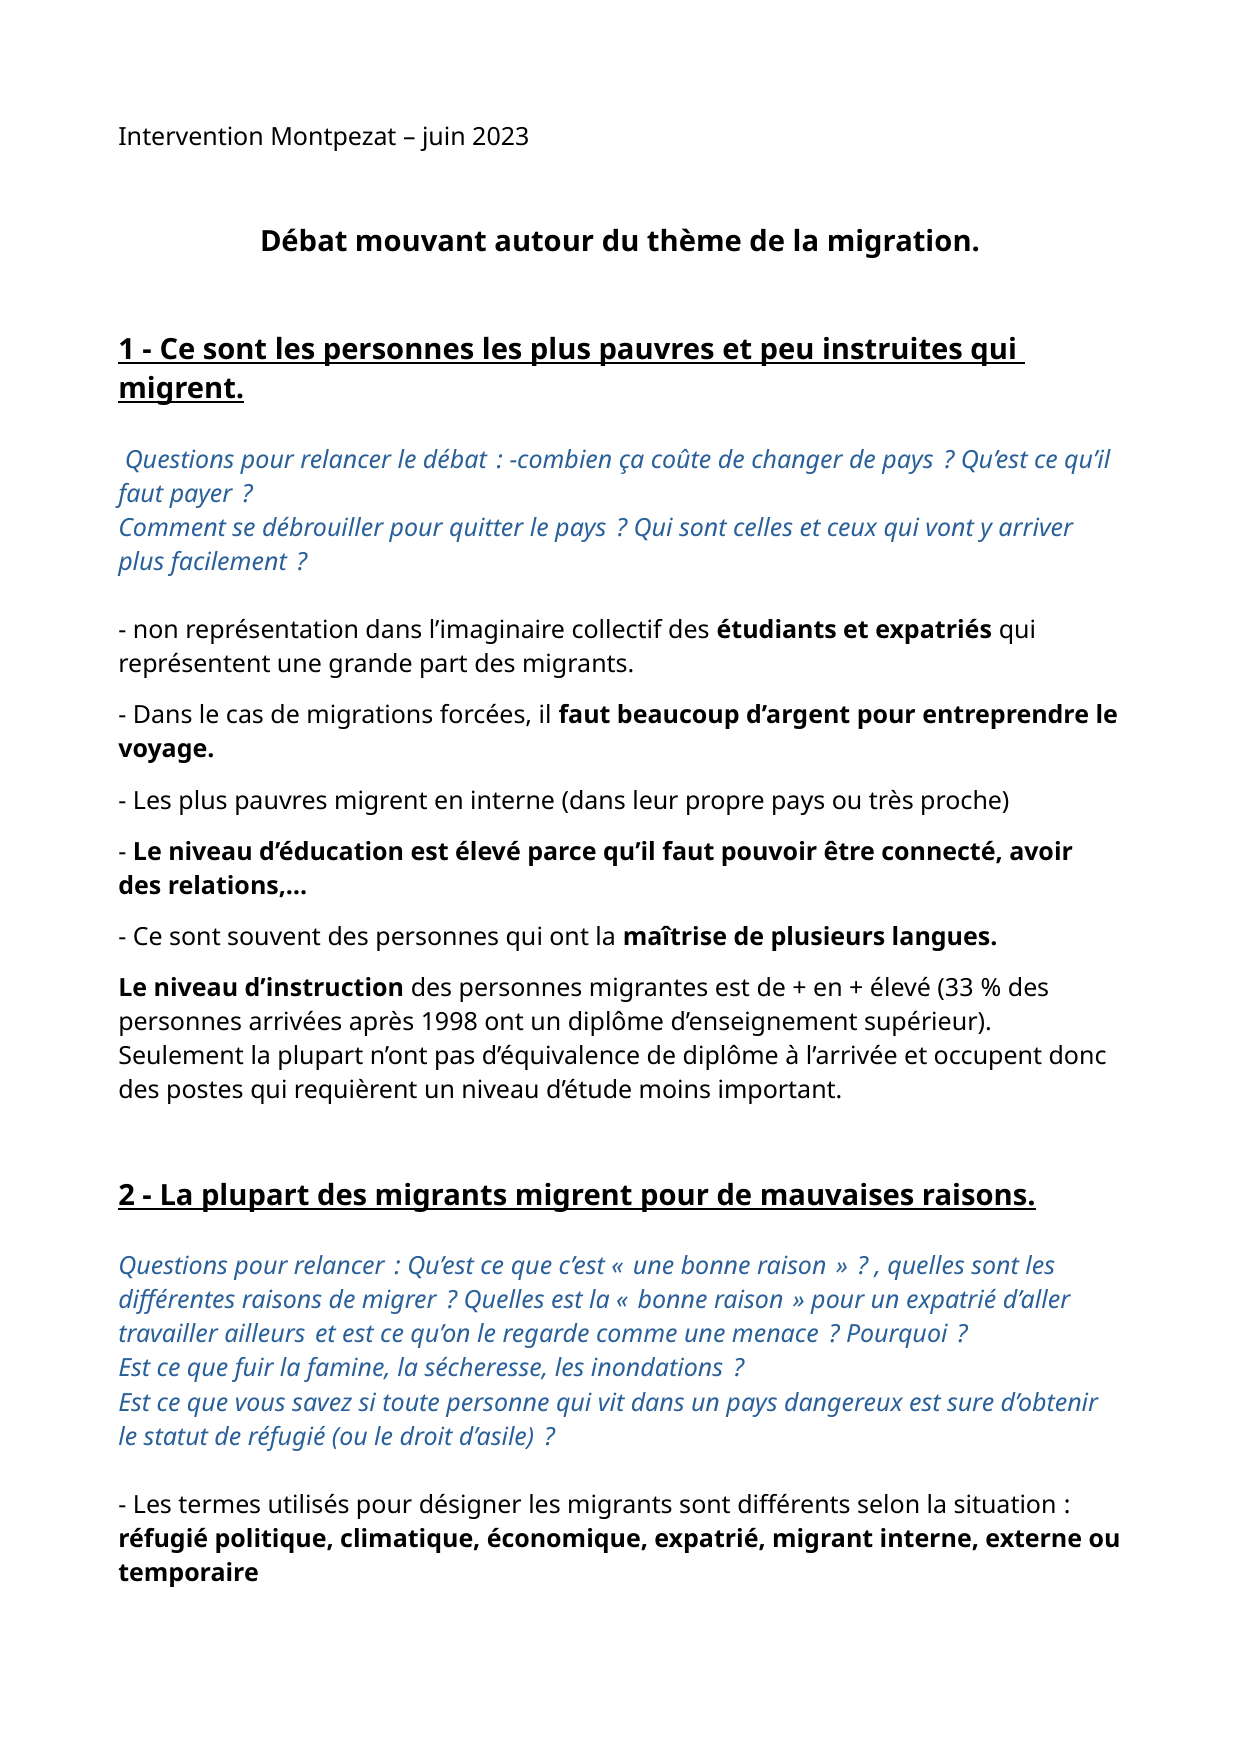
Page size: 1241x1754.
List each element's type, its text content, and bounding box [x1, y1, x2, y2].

text 1 - Ce sont les personnes les plus pauvres et peu instruites qui migrent. [118, 328, 1122, 407]
text Intervention Montpezat – juin 2023 [118, 118, 1122, 152]
text - non représentation dans l’imaginaire collectif des étudiants et expatriés qui représentent une grande part des migrants. [118, 612, 1122, 680]
text - Les plus pauvres migrent en interne (dans leur propre pays ou très proche) [118, 782, 1122, 816]
text - Les termes utilisés pour désigner les migrants sont différents selon la situation : réfugié politique, climatique, économique, expatrié, migrant interne, externe ou temporaire [118, 1486, 1122, 1588]
text Le niveau d’instruction des personnes migrantes est de + en + élevé (33 % des personnes arrivées après 1998 ont un diplôme d’enseignement supérieur). Seulement la plupart n’ont pas d’équivalence de diplôme à l’arrivée et occupent donc des postes qui requièrent un niveau d’étude moins important. [118, 970, 1122, 1106]
text Est ce que vous savez si toute personne qui vit dans un pays dangereux est sure d’obtenir le statut de réfugié (ou le droit d’asile) ? [118, 1384, 1122, 1452]
text Questions pour relancer le débat : -combien ça coûte de changer de pays ? Qu’est ce qu’il faut payer ? [118, 442, 1122, 510]
text Est ce que fuir la famine, la sécheresse, les inondations ? [118, 1350, 1122, 1384]
text Débat mouvant autour du thème de la migration. [118, 220, 1122, 260]
text Questions pour relancer : Qu’est ce que c’est « une bonne raison » ? , quelles sont les différentes raisons de migrer ? Quelles est la « bonne raison » pour un expatrié d’aller travailler ailleurs et est ce qu’on le regarde comme une menace ? Pourquoi ? [118, 1248, 1122, 1350]
text 2 - La plupart des migrants migrent pour de mauvaises raisons. [118, 1174, 1122, 1214]
text - Ce sont souvent des personnes qui ont la maîtrise de plusieurs langues. [118, 919, 1122, 953]
text Comment se débrouiller pour quitter le pays ? Qui sont celles et ceux qui vont y arriver plus facilement ? [118, 510, 1122, 578]
text - Le niveau d’éducation est élevé parce qu’il faut pouvoir être connecté, avoir des relations,… [118, 833, 1122, 902]
text - Dans le cas de migrations forcées, il faut beaucoup d’argent pour entreprendre le voyage. [118, 697, 1122, 765]
